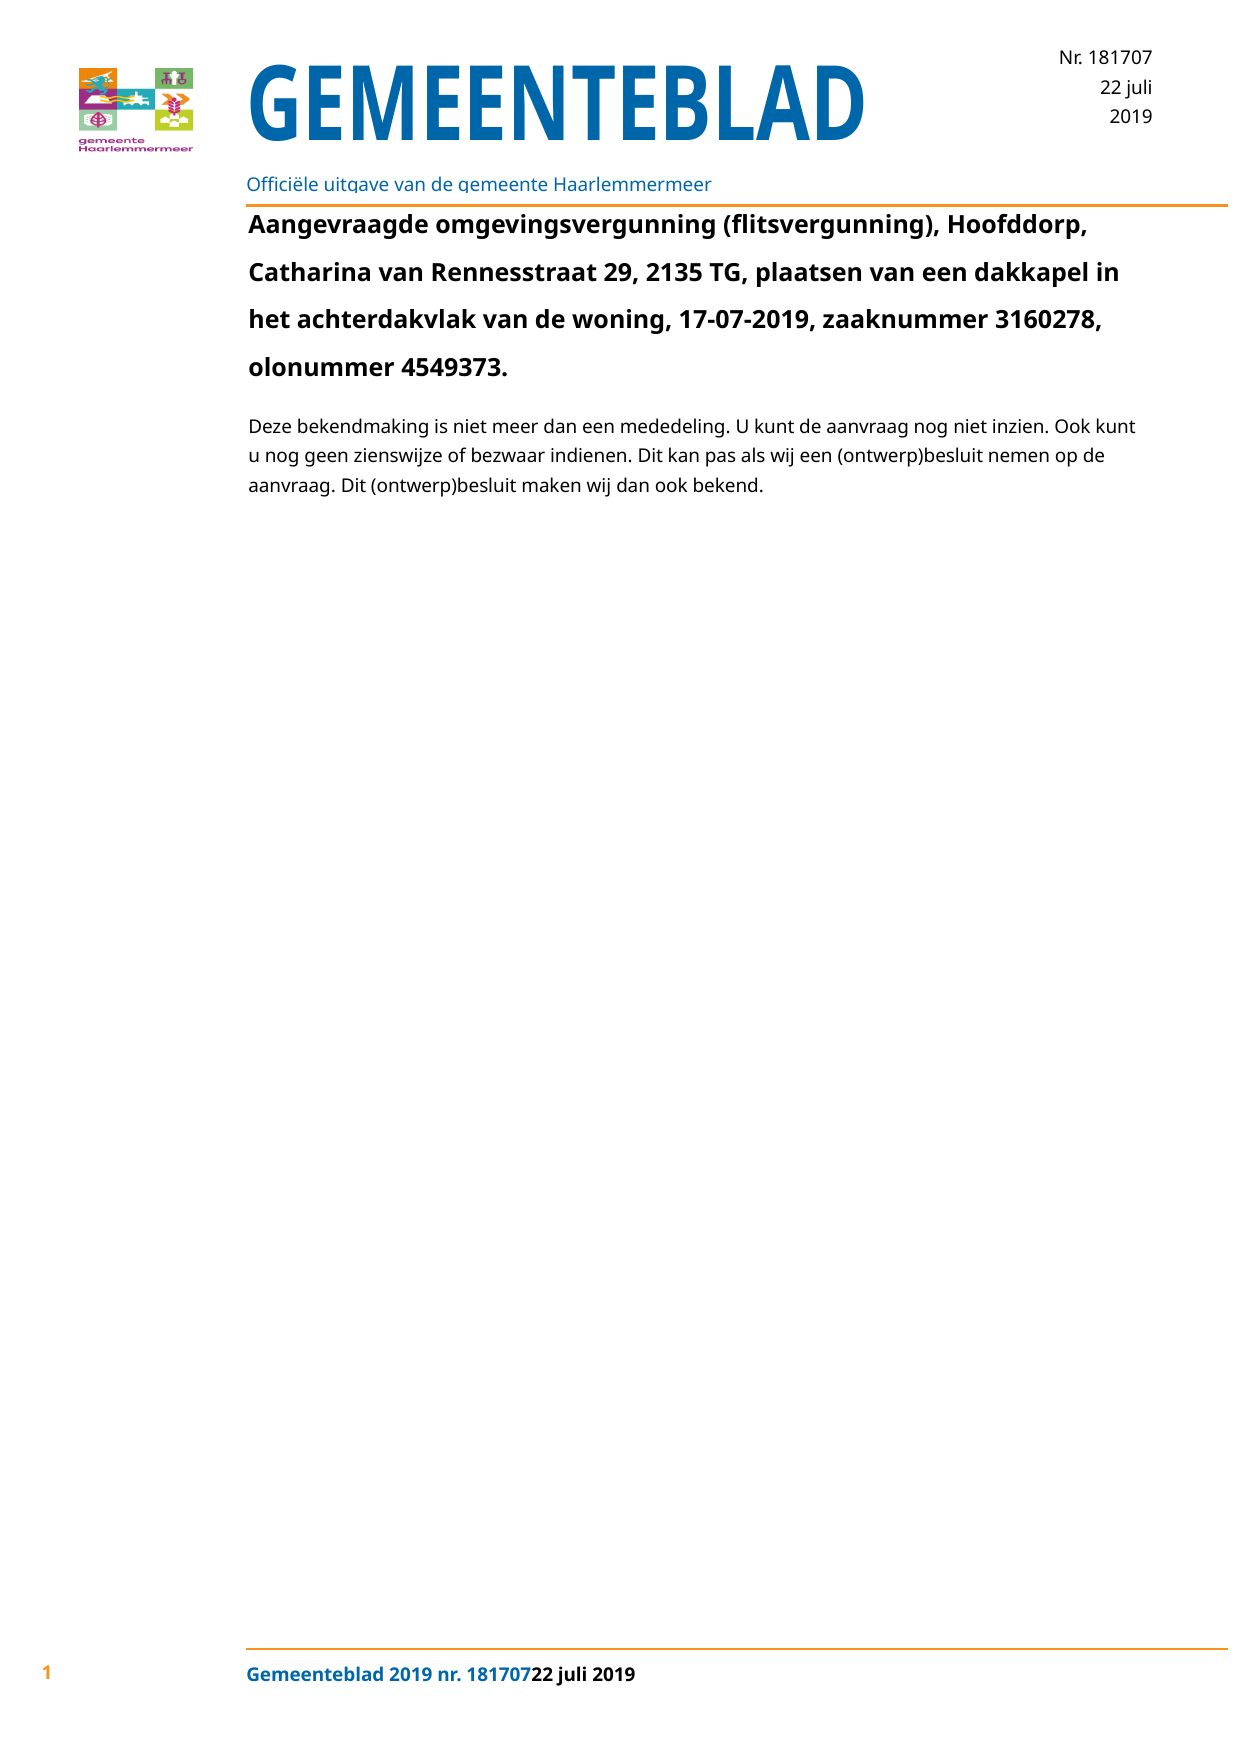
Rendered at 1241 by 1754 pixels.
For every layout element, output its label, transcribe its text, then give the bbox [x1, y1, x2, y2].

text Aangevraagde omgevingsvergunning (flitsvergunning), Hoofddorp, Catharina van Rennesstraat 29, 2135 TG, plaatsen van een dakkapel in het achterdakvlak van de woning, 17-07-2019, zaaknummer 3160278, olonummer 4549373. [248, 207, 1152, 384]
text Deze bekendmaking is niet meer dan een mededeling. U kunt de aanvraag nog niet inzien. Ook kunt u nog geen zienswijze of bezwaar indienen. Dit kan pas als wij een (ontwerp)besluit nemen op de aanvraag. Dit (ontwerp)besluit maken wij dan ook bekend. [248, 413, 1152, 498]
picture [41, 47, 231, 172]
